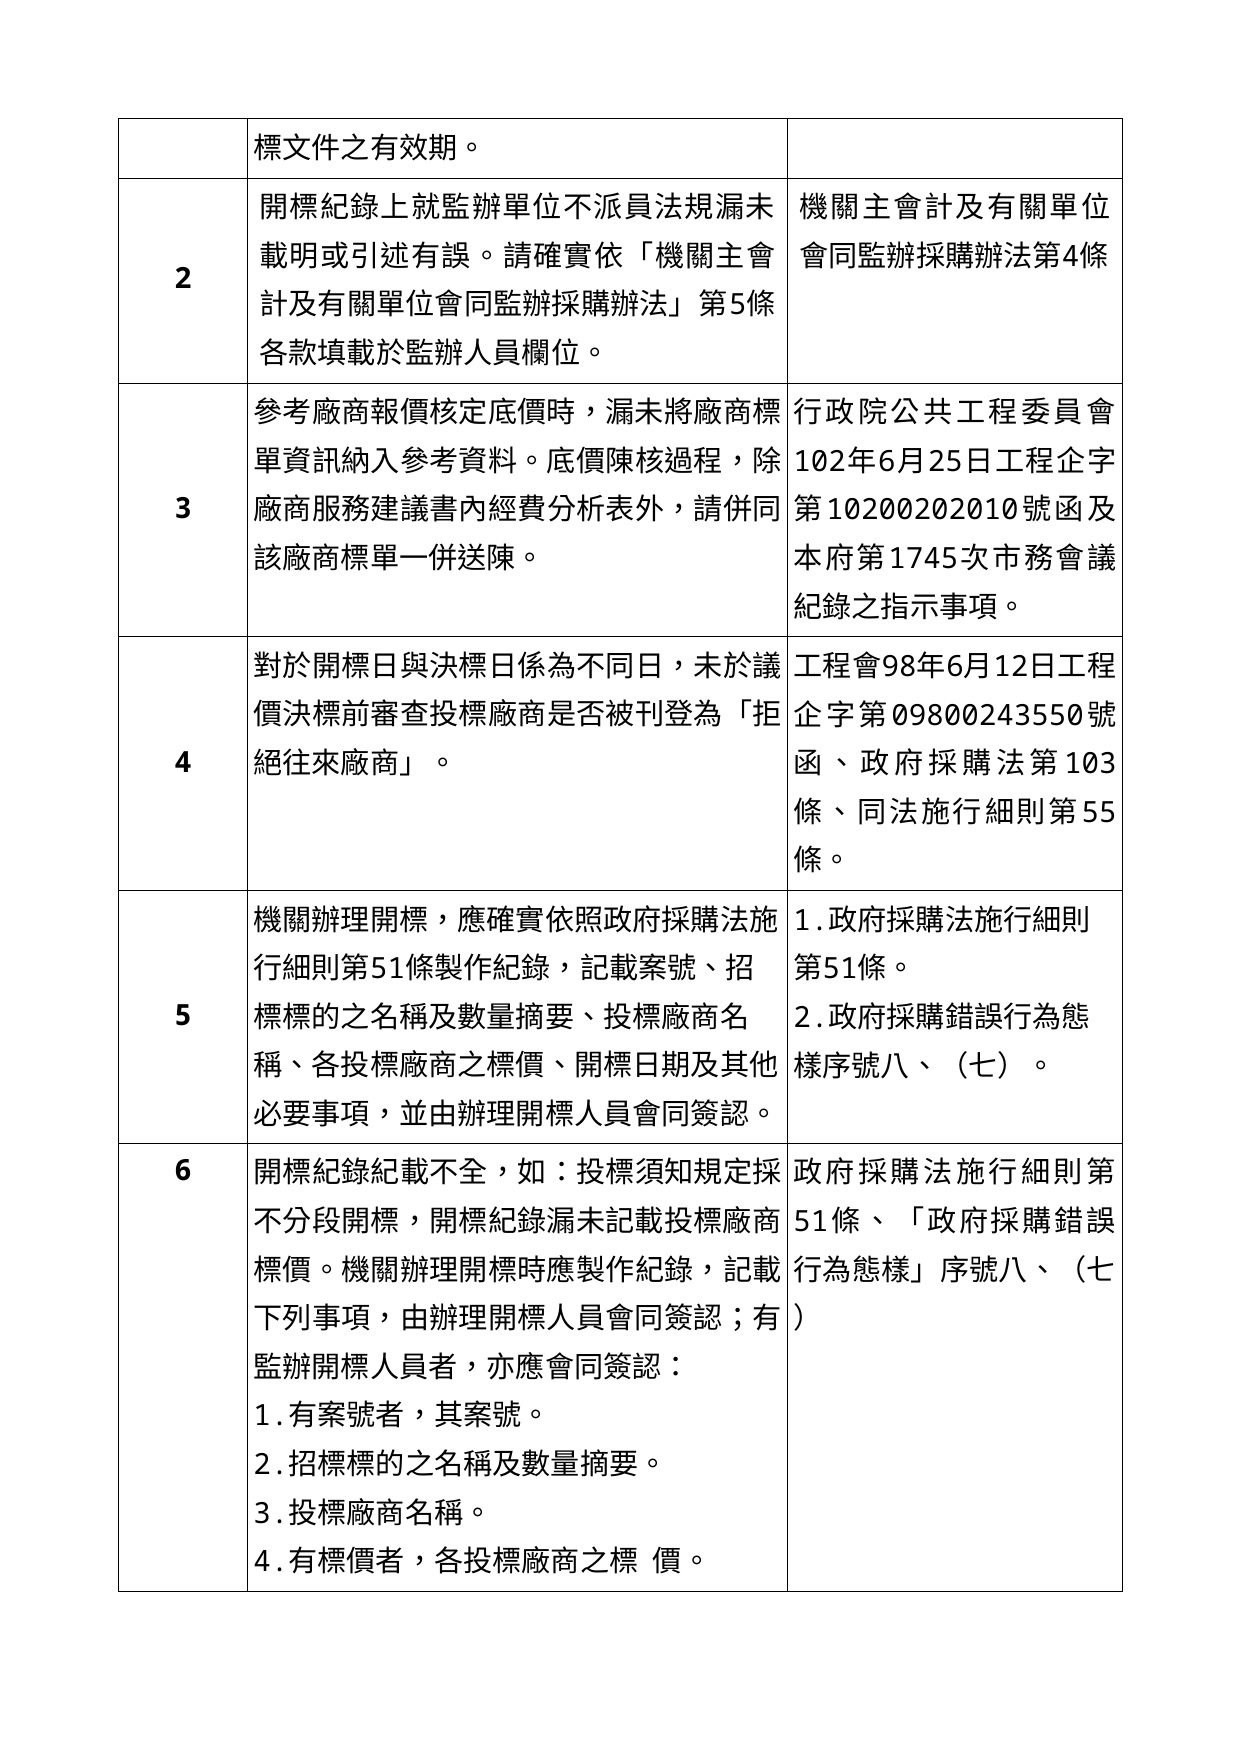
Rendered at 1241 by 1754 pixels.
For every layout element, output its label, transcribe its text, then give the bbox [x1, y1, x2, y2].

table_cell 5 [119, 891, 247, 1143]
table_cell 機關辦理開標，應確實依照政府採購法施行細則第51條製作紀錄，記載案號、招標標的之名稱及數量摘要、投標廠商名稱、各投標廠商之標價、開標日期及其他必要事項，並由辦理開標人員會同簽認。 [248, 891, 787, 1143]
table_cell 標文件之有效期。 [248, 119, 787, 177]
table_cell 4 [119, 637, 247, 890]
table_cell 工程會98年6月12日工程企字第09800243550號函、政府採購法第103條、同法施行細則第55條。 [788, 637, 1122, 890]
table_cell [788, 119, 1122, 177]
table_cell 機關主會計及有關單位會同監辦採購辦法第4條 [788, 179, 1122, 382]
table_cell 政府採購法施行細則第51條、「政府採購錯誤行為態樣」序號八、（七） [788, 1144, 1122, 1591]
table_cell 1.政府採購法施行細則第51條。 2.政府採購錯誤行為態樣序號八、（七）。 [788, 891, 1122, 1143]
table_cell 3 [119, 384, 247, 636]
table_cell 開標紀錄紀載不全，如：投標須知規定採不分段開標，開標紀錄漏未記載投標廠商標價。機關辦理開標時應製作紀錄，記載下列事項，由辦理開標人員會同簽認；有監辦開標人員者，亦應會同簽認： 1.有案號者，其案號。 2.招標標的之名稱及數量摘要。 3.投標廠商名稱。 4.有標價者，各投標廠商之標 價。 [248, 1144, 787, 1591]
table_cell 2 [119, 179, 247, 382]
table_cell 6 [119, 1144, 247, 1591]
table_cell 參考廠商報價核定底價時，漏未將廠商標單資訊納入參考資料。底價陳核過程，除廠商服務建議書內經費分析表外，請併同該廠商標單一併送陳。 [248, 384, 787, 636]
table_cell 行政院公共工程委員會102年6月25日工程企字第10200202010號函及本府第1745次市務會議紀錄之指示事項。 [788, 384, 1122, 636]
table_cell 開標紀錄上就監辦單位不派員法規漏未載明或引述有誤。請確實依「機關主會計及有關單位會同監辦採購辦法」第5條各款填載於監辦人員欄位。 [248, 179, 787, 382]
table_cell [119, 119, 247, 177]
table_cell 對於開標日與決標日係為不同日，未於議價決標前審查投標廠商是否被刊登為「拒絕往來廠商」。 [248, 637, 787, 890]
